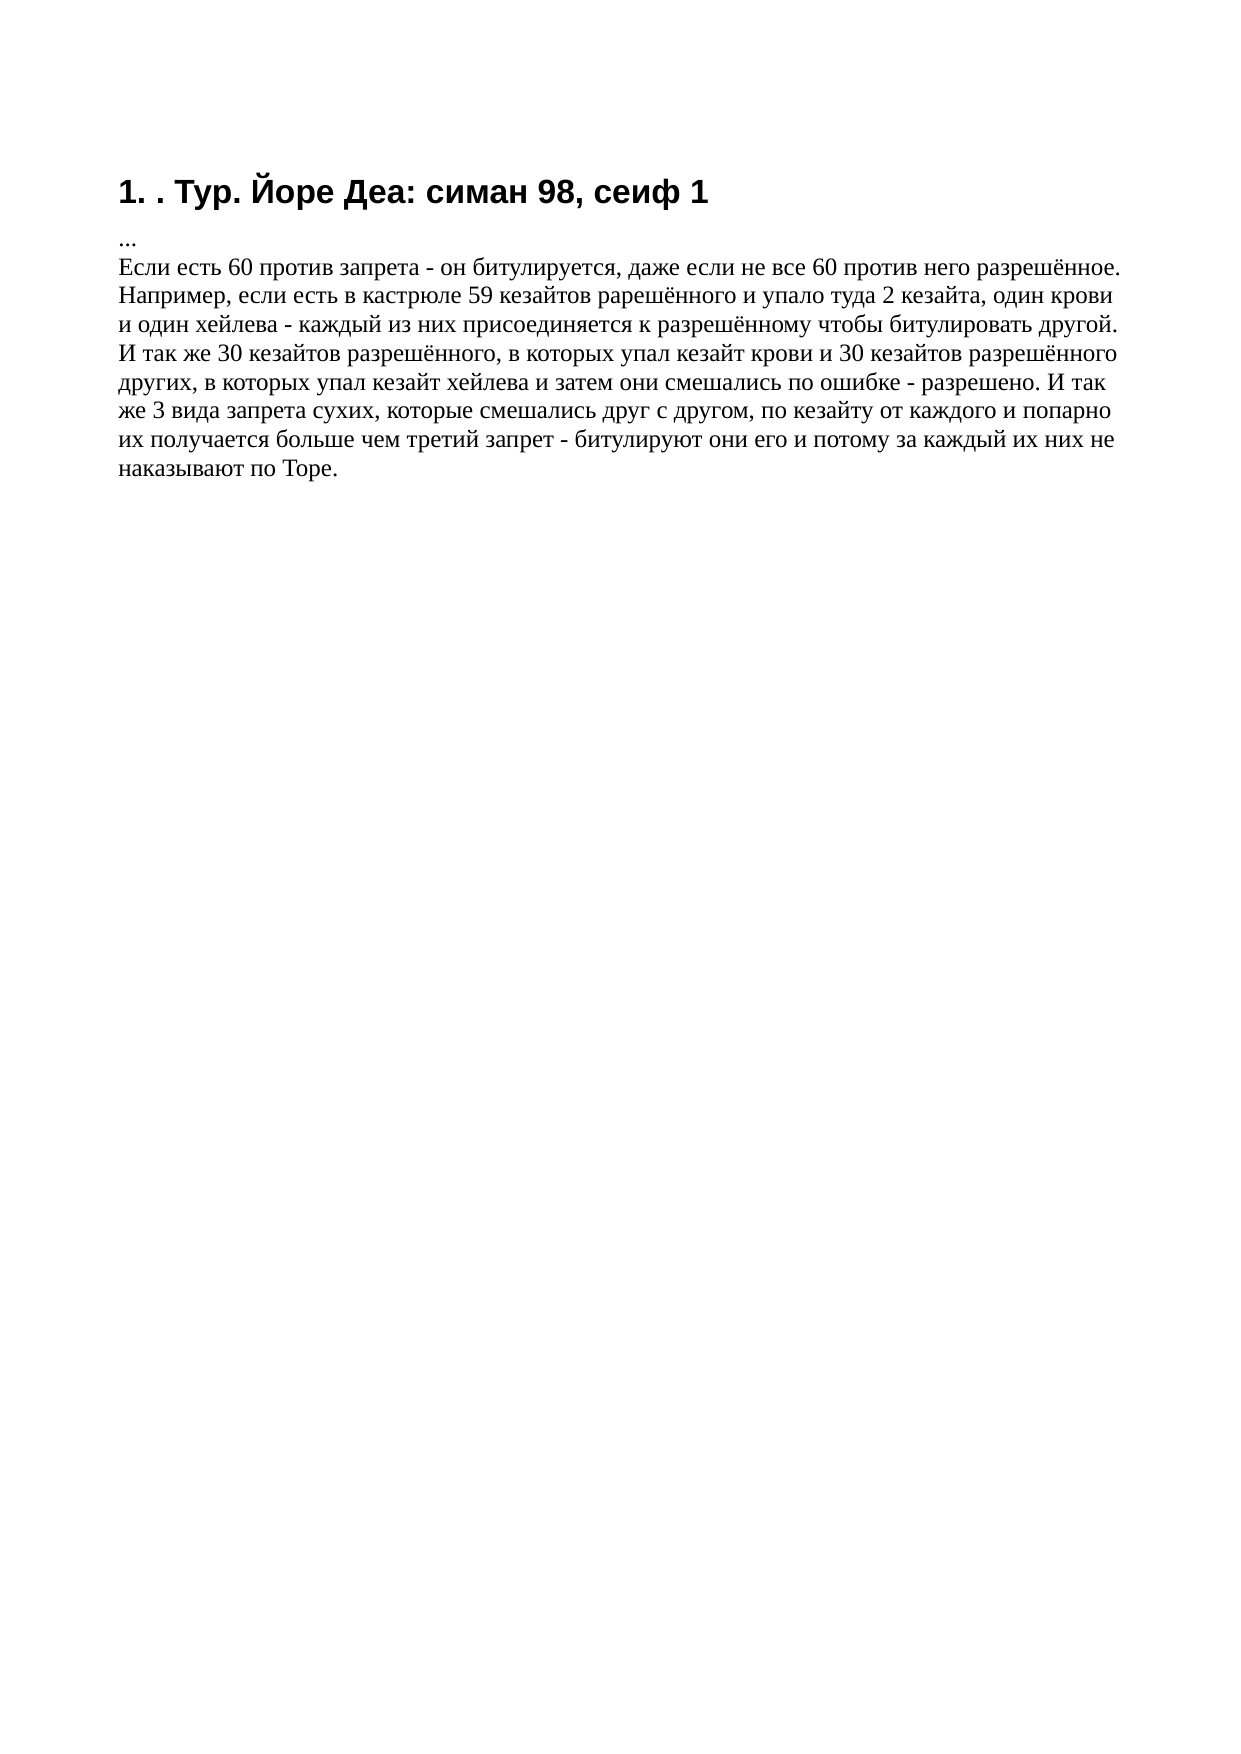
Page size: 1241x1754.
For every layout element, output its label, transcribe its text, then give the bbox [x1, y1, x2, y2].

text Если есть 60 против запрета - он битулируется, даже если не все 60 против него разрешённое. Например, если есть в кастрюле 59 кезайтов рарешённого и упало туда 2 кезайта, один крови и один хейлева - каждый из них присоединяется к разрешённому чтобы битулировать другой. И так же 30 кезайтов разрешённого, в которых упал кезайт крови и 30 кезайтов разрешённого других, в которых упал кезайт хейлева и затем они смешались по ошибке - разрешено. И так же 3 вида запрета сухих, которые смешались друг с другом, по кезайту от каждого и попарно их получается больше чем третий запрет - битулируют они его и потому за каждый их них не наказывают по Торе. [118, 204, 1122, 434]
subtitle . Тур. Йоре Деа: симан 98, сеиф 1 [118, 147, 1122, 176]
text ... [118, 176, 1122, 204]
